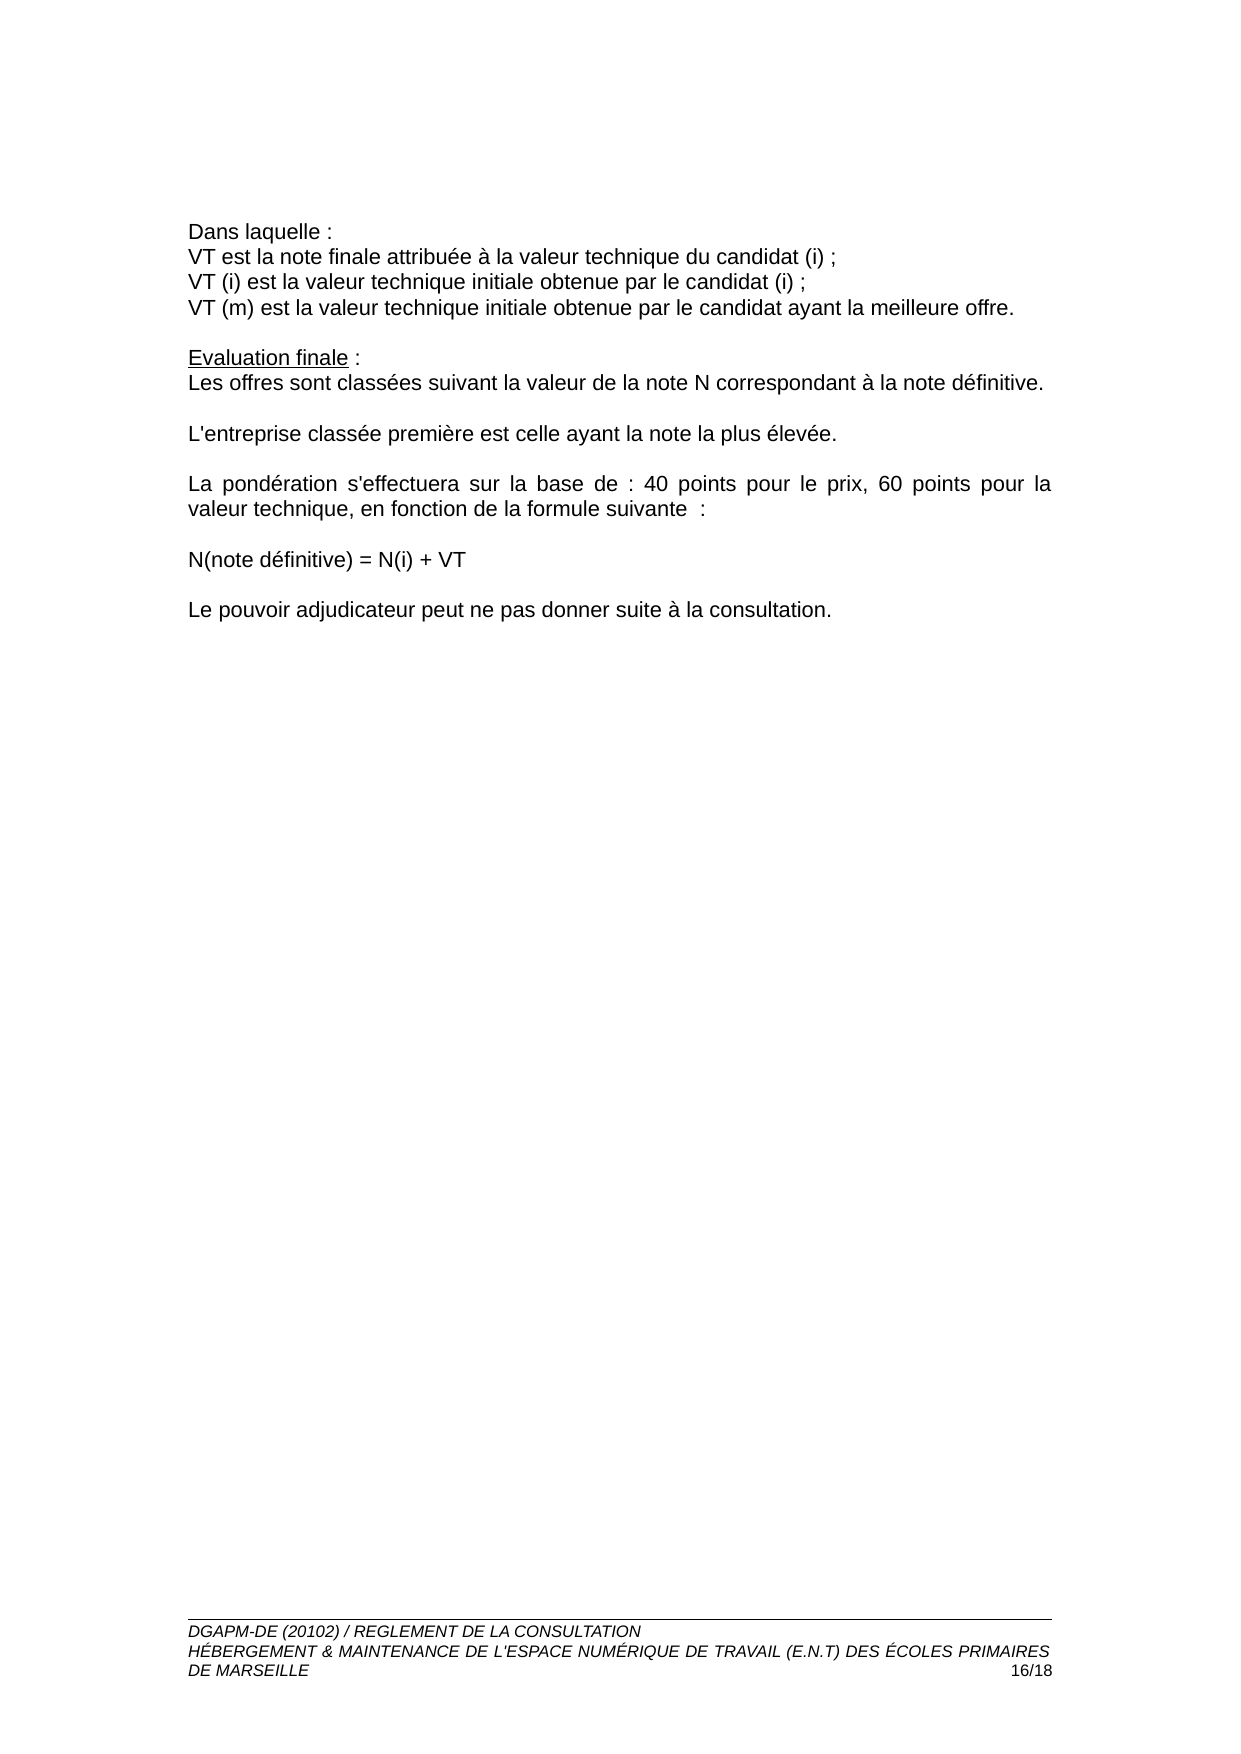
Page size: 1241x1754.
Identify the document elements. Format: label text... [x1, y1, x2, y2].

text N(note définitive) = N(i) + VT [188, 546, 1052, 572]
text La pondération s'effectuera sur la base de : 40 points pour le prix, 60 points pour la valeur technique, en fonction de la formule suivante : [188, 471, 1052, 521]
text Le pouvoir adjudicateur peut ne pas donner suite à la consultation. [188, 597, 1052, 622]
text VT est la note finale attribuée à la valeur technique du candidat (i) ; [188, 244, 1052, 269]
text Dans laquelle : [188, 219, 1052, 244]
text Les offres sont classées suivant la valeur de la note N correspondant à la note définitive. [188, 370, 1052, 395]
text Evaluation finale : [188, 345, 1052, 370]
text VT (m) est la valeur technique initiale obtenue par le candidat ayant la meilleure offre. [188, 294, 1052, 319]
text L'entreprise classée première est celle ayant la note la plus élevée. [188, 420, 1052, 446]
text VT (i) est la valeur technique initiale obtenue par le candidat (i) ; [188, 269, 1052, 294]
